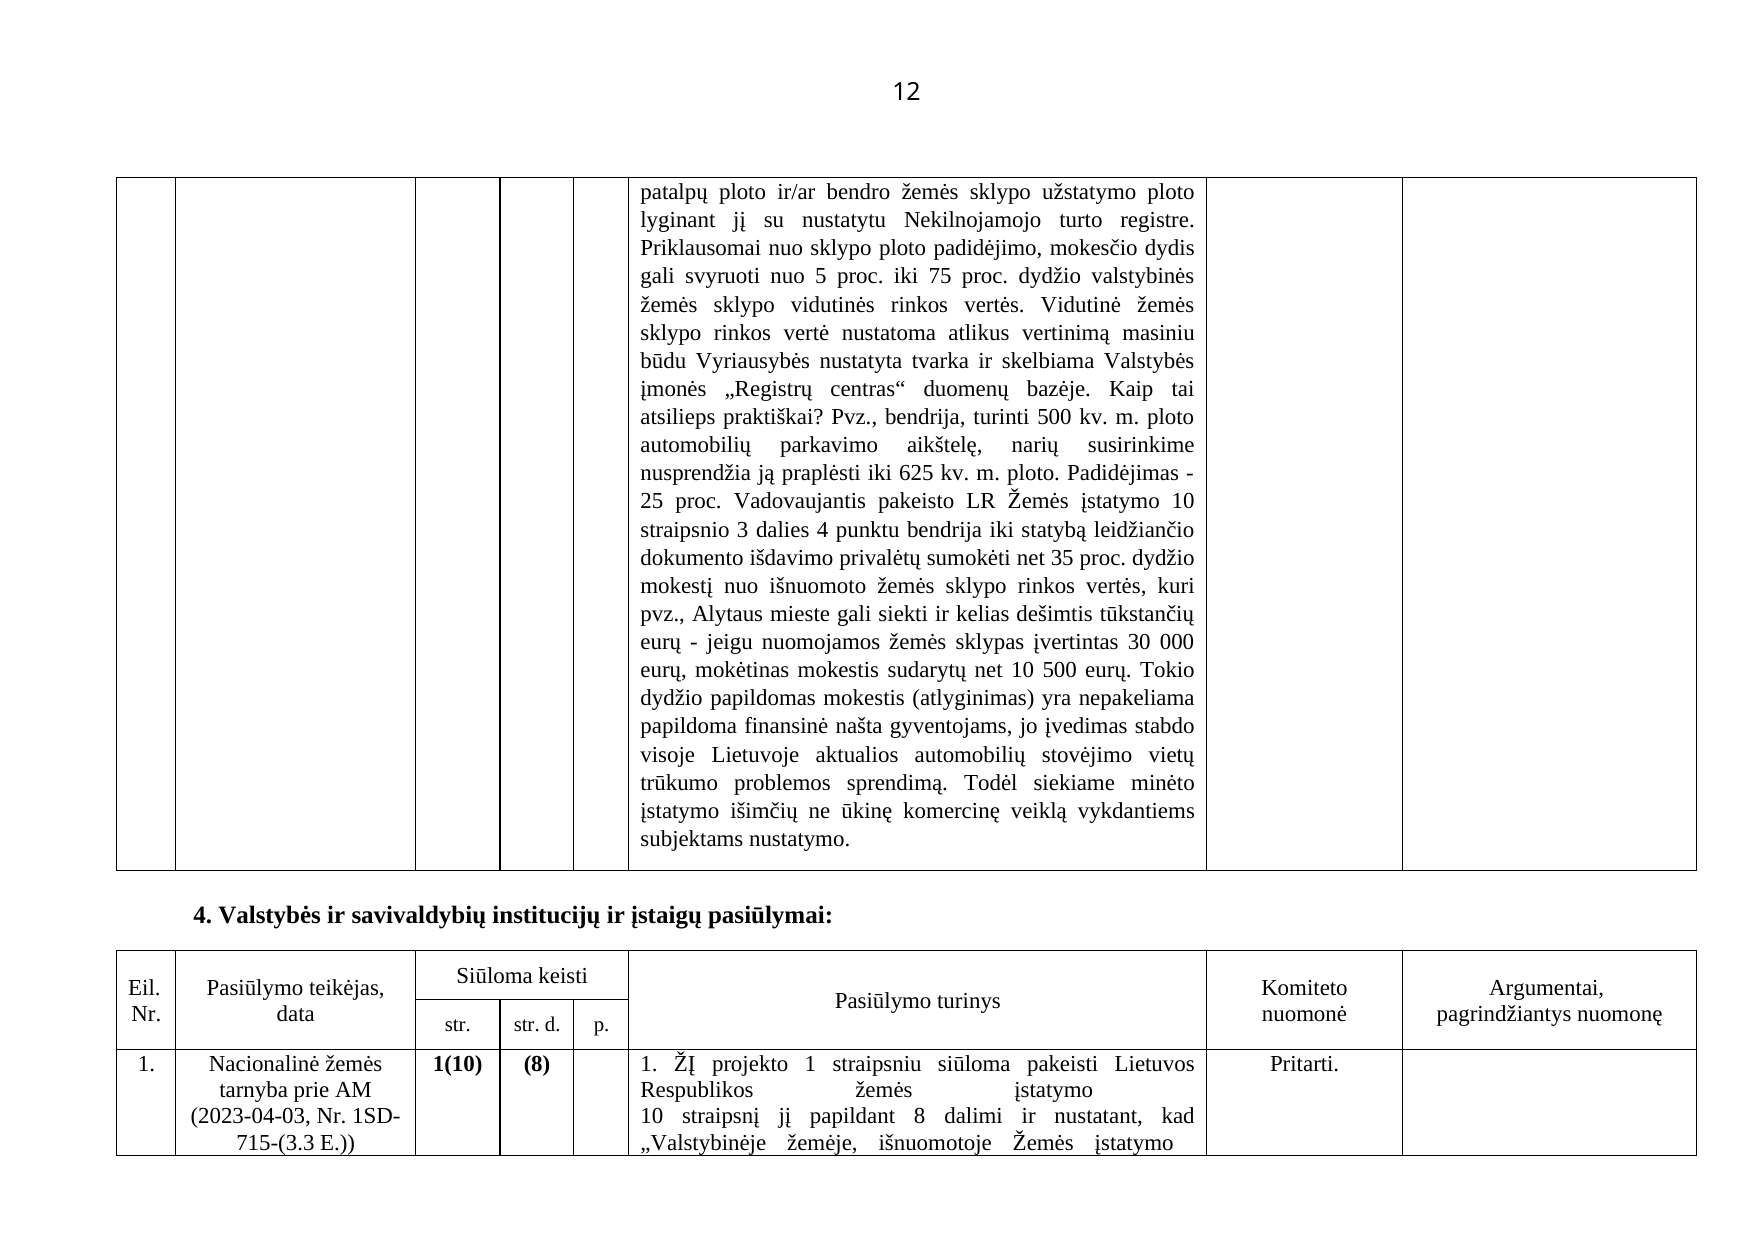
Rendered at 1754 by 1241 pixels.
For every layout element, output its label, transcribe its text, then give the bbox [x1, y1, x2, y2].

table_cell [1403, 1050, 1696, 1155]
table_cell [1403, 178, 1696, 870]
table_header Siūloma keisti [416, 951, 628, 999]
table_header Komiteto nuomonė [1207, 951, 1402, 1048]
table_cell (8) [501, 1050, 573, 1155]
table_header Pasiūlymo teikėjas, data [176, 951, 415, 1048]
table_cell Pritarti. [1207, 1050, 1402, 1155]
table_cell [574, 178, 628, 870]
table_cell Nacionalinė žemės tarnyba prie AM (2023-04-03, Nr. 1SD-715-(3.3 E.)) [176, 1050, 415, 1155]
table_cell 1. [117, 1050, 175, 1155]
table_cell patalpų ploto ir/ar bendro žemės sklypo užstatymo ploto lyginant jį su nustatytu Nekilnojamojo turto registre. Priklausomai nuo sklypo ploto padidėjimo, mokesčio dydis gali svyruoti nuo 5 proc. iki 75 proc. dydžio valstybinės žemės sklypo vidutinės rinkos vertės. Vidutinė žemės sklypo rinkos vertė nustatoma atlikus vertinimą masiniu būdu Vyriausybės nustatyta tvarka ir skelbiama Valstybės įmonės „Registrų centras“ duomenų bazėje. Kaip tai atsilieps praktiškai? Pvz., bendrija, turinti 500 kv. m. ploto automobilių parkavimo aikštelę, narių susirinkime nusprendžia ją praplėsti iki 625 kv. m. ploto. Padidėjimas - 25 proc. Vadovaujantis pakeisto LR Žemės įstatymo 10 straipsnio 3 dalies 4 punktu bendrija iki statybą leidžiančio dokumento išdavimo privalėtų sumokėti net 35 proc. dydžio mokestį nuo išnuomoto žemės sklypo rinkos vertės, kuri pvz., Alytaus mieste gali siekti ir kelias dešimtis tūkstančių eurų - jeigu nuomojamos žemės sklypas įvertintas 30 000 eurų, mokėtinas mokestis sudarytų net 10 500 eurų. Tokio dydžio papildomas mokestis (atlyginimas) yra nepakeliama papildoma finansinė našta gyventojams, jo įvedimas stabdo visoje Lietuvoje aktualios automobilių stovėjimo vietų trūkumo problemos sprendimą. Todėl siekiame minėto įstatymo išimčių ne ūkinę komercinę veiklą vykdantiems subjektams nustatymo. [629, 178, 1206, 870]
table_cell [176, 178, 415, 870]
table_cell [416, 178, 499, 870]
table_cell [117, 178, 175, 870]
table_cell 1. ŽĮ projekto 1 straipsniu siūloma pakeisti Lietuvos Respublikos žemės įstatymo 10 straipsnį jį papildant 8 dalimi ir nustatant, kad „Valstybinėje žemėje, išnuomotoje Žemės įstatymo [629, 1050, 1206, 1155]
table_header Argumentai, pagrindžiantys nuomonę [1403, 951, 1696, 1048]
table_header Eil. Nr. [117, 951, 175, 1048]
table_cell p. [574, 1000, 628, 1048]
table_cell str. d. [501, 1000, 573, 1048]
table_cell [574, 1050, 628, 1155]
subtitle 4. Valstybės ir savivaldybių institucijų ir įstaigų pasiūlymai: [118, 900, 1695, 929]
table_header Pasiūlymo turinys [629, 951, 1206, 1048]
table_cell 1(10) [416, 1050, 499, 1155]
table_cell [1207, 178, 1402, 870]
table_cell str. [416, 1000, 499, 1048]
table_cell [501, 178, 573, 870]
